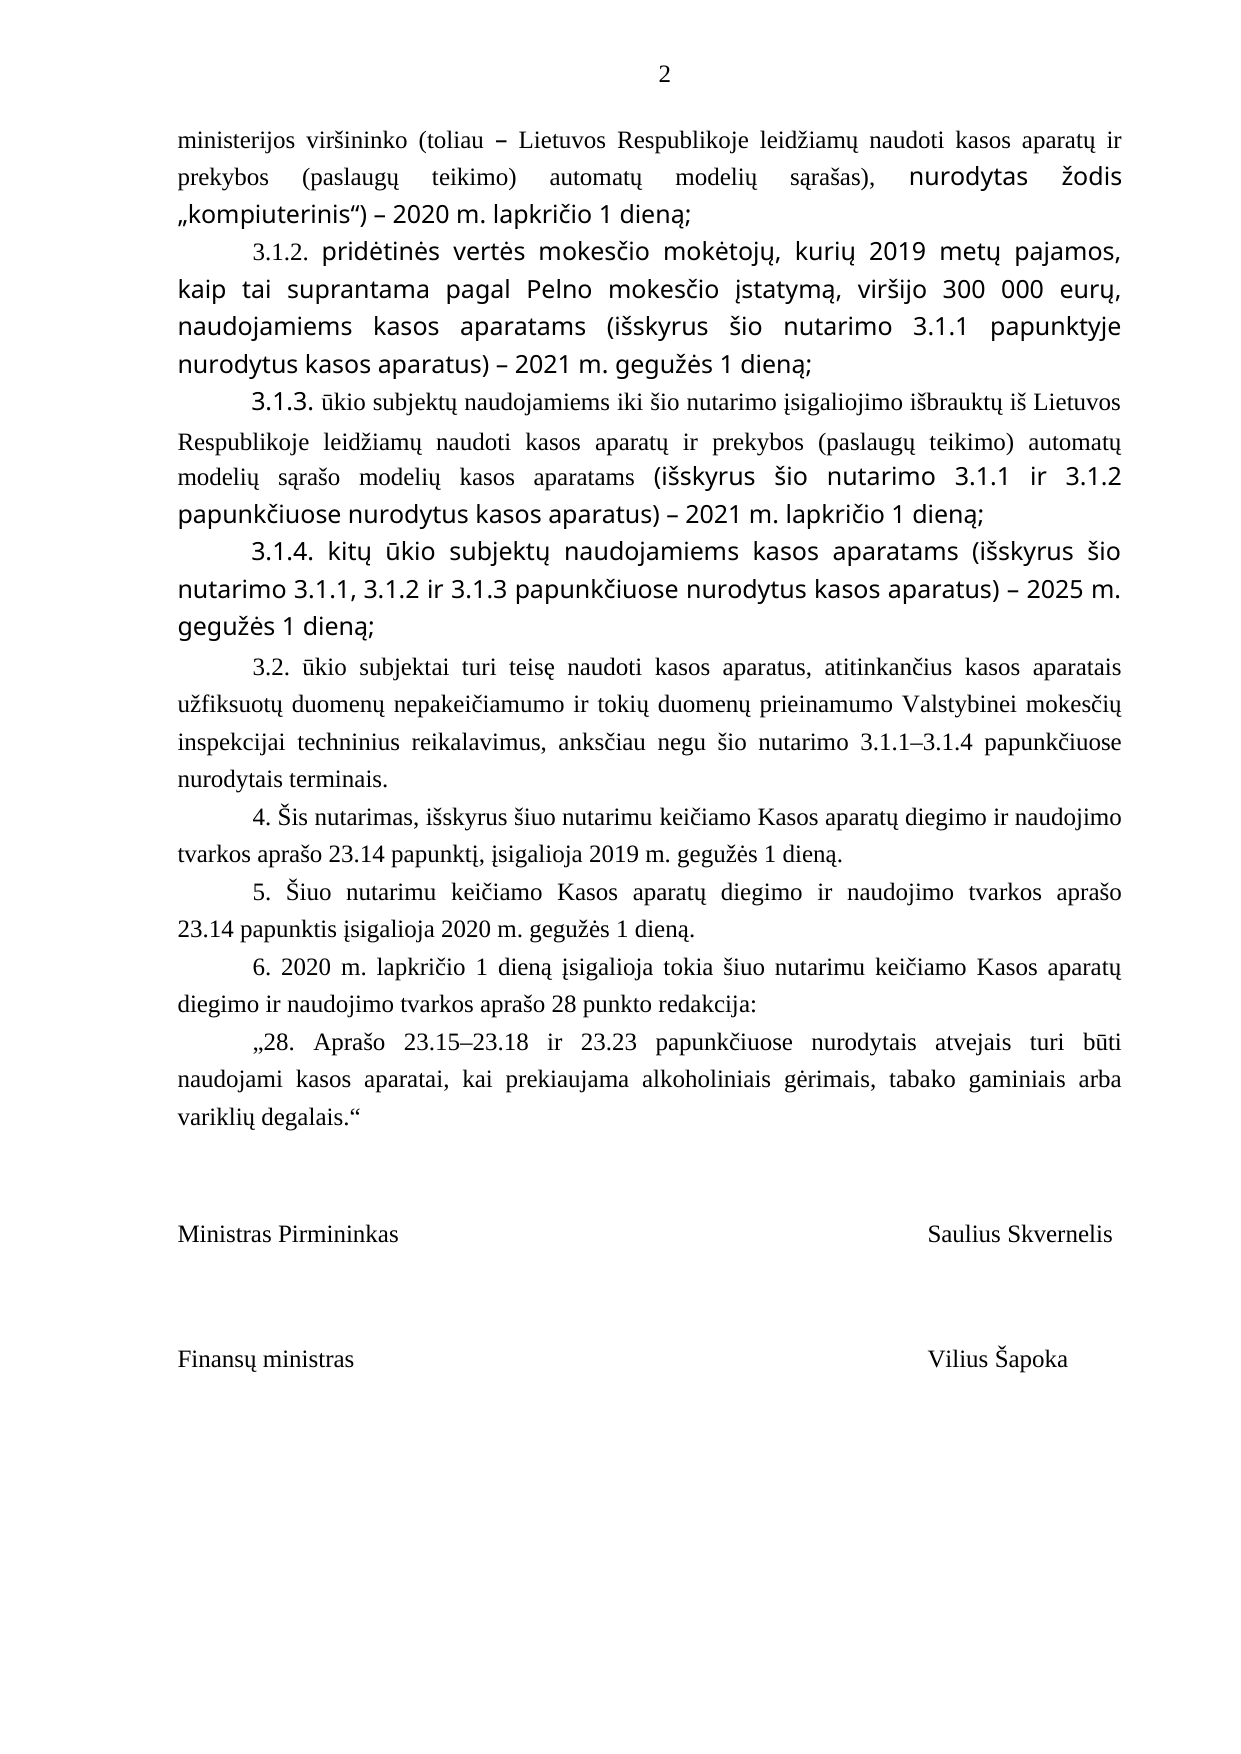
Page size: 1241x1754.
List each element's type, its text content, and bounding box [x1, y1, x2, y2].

text 3.1.4. kitų ūkio subjektų naudojamiems kasos aparatams (išskyrus šio nutarimo 3.1.1, 3.1.2 ir 3.1.3 papunkčiuose nurodytus kasos aparatus) – 2025 m. gegužės 1 dieną; [177, 531, 1122, 643]
text 5. Šiuo nutarimu keičiamo Kasos aparatų diegimo ir naudojimo tvarkos aprašo 23.14 papunktis įsigalioja 2020 m. gegužės 1 dieną. [177, 868, 1122, 943]
text ministerijos viršininko (toliau – Lietuvos Respublikoje leidžiamų naudoti kasos aparatų ir prekybos (paslaugų teikimo) automatų modelių sąrašas), nurodytas žodis „kompiuterinis“) – 2020 m. lapkričio 1 dieną; [177, 118, 1122, 231]
text 3.2. ūkio subjektai turi teisę naudoti kasos aparatus, atitinkančius kasos aparatais užfiksuotų duomenų nepakeičiamumo ir tokių duomenų prieinamumo Valstybinei mokesčių inspekcijai techninius reikalavimus, anksčiau negu šio nutarimo 3.1.1–3.1.4 papunkčiuose nurodytais terminais. [177, 643, 1122, 793]
text Ministras Pirmininkas Saulius Skvernelis [177, 1217, 1152, 1248]
text 6. 2020 m. lapkričio 1 dieną įsigalioja tokia šiuo nutarimu keičiamo Kasos aparatų diegimo ir naudojimo tvarkos aprašo 28 punkto redakcija: [177, 943, 1122, 1018]
text 4. Šis nutarimas, išskyrus šiuo nutarimu keičiamo Kasos aparatų diegimo ir naudojimo tvarkos aprašo 23.14 papunktį, įsigalioja 2019 m. gegužės 1 dieną. [177, 793, 1122, 868]
text Finansų ministras Vilius Šapoka [177, 1342, 1152, 1373]
text 3.1.2. pridėtinės vertės mokesčio mokėtojų, kurių 2019 metų pajamos, kaip tai suprantama pagal Pelno mokesčio įstatymą, viršijo 300 000 eurų, naudojamiems kasos aparatams (išskyrus šio nutarimo 3.1.1 papunktyje nurodytus kasos aparatus) – 2021 m. gegužės 1 dieną; [177, 231, 1122, 381]
text „28. Aprašo 23.15–23.18 ir 23.23 papunkčiuose nurodytais atvejais turi būti naudojami kasos aparatai, kai prekiaujama alkoholiniais gėrimais, tabako gaminiais arba variklių degalais.“ [177, 1018, 1122, 1131]
text 3.1.3. ūkio subjektų naudojamiems iki šio nutarimo įsigaliojimo išbrauktų iš Lietuvos Respublikoje leidžiamų naudoti kasos aparatų ir prekybos (paslaugų teikimo) automatų modelių sąrašo modelių kasos aparatams (išskyrus šio nutarimo 3.1.1 ir 3.1.2 papunkčiuose nurodytus kasos aparatus) – 2021 m. lapkričio 1 dieną; [177, 381, 1122, 531]
